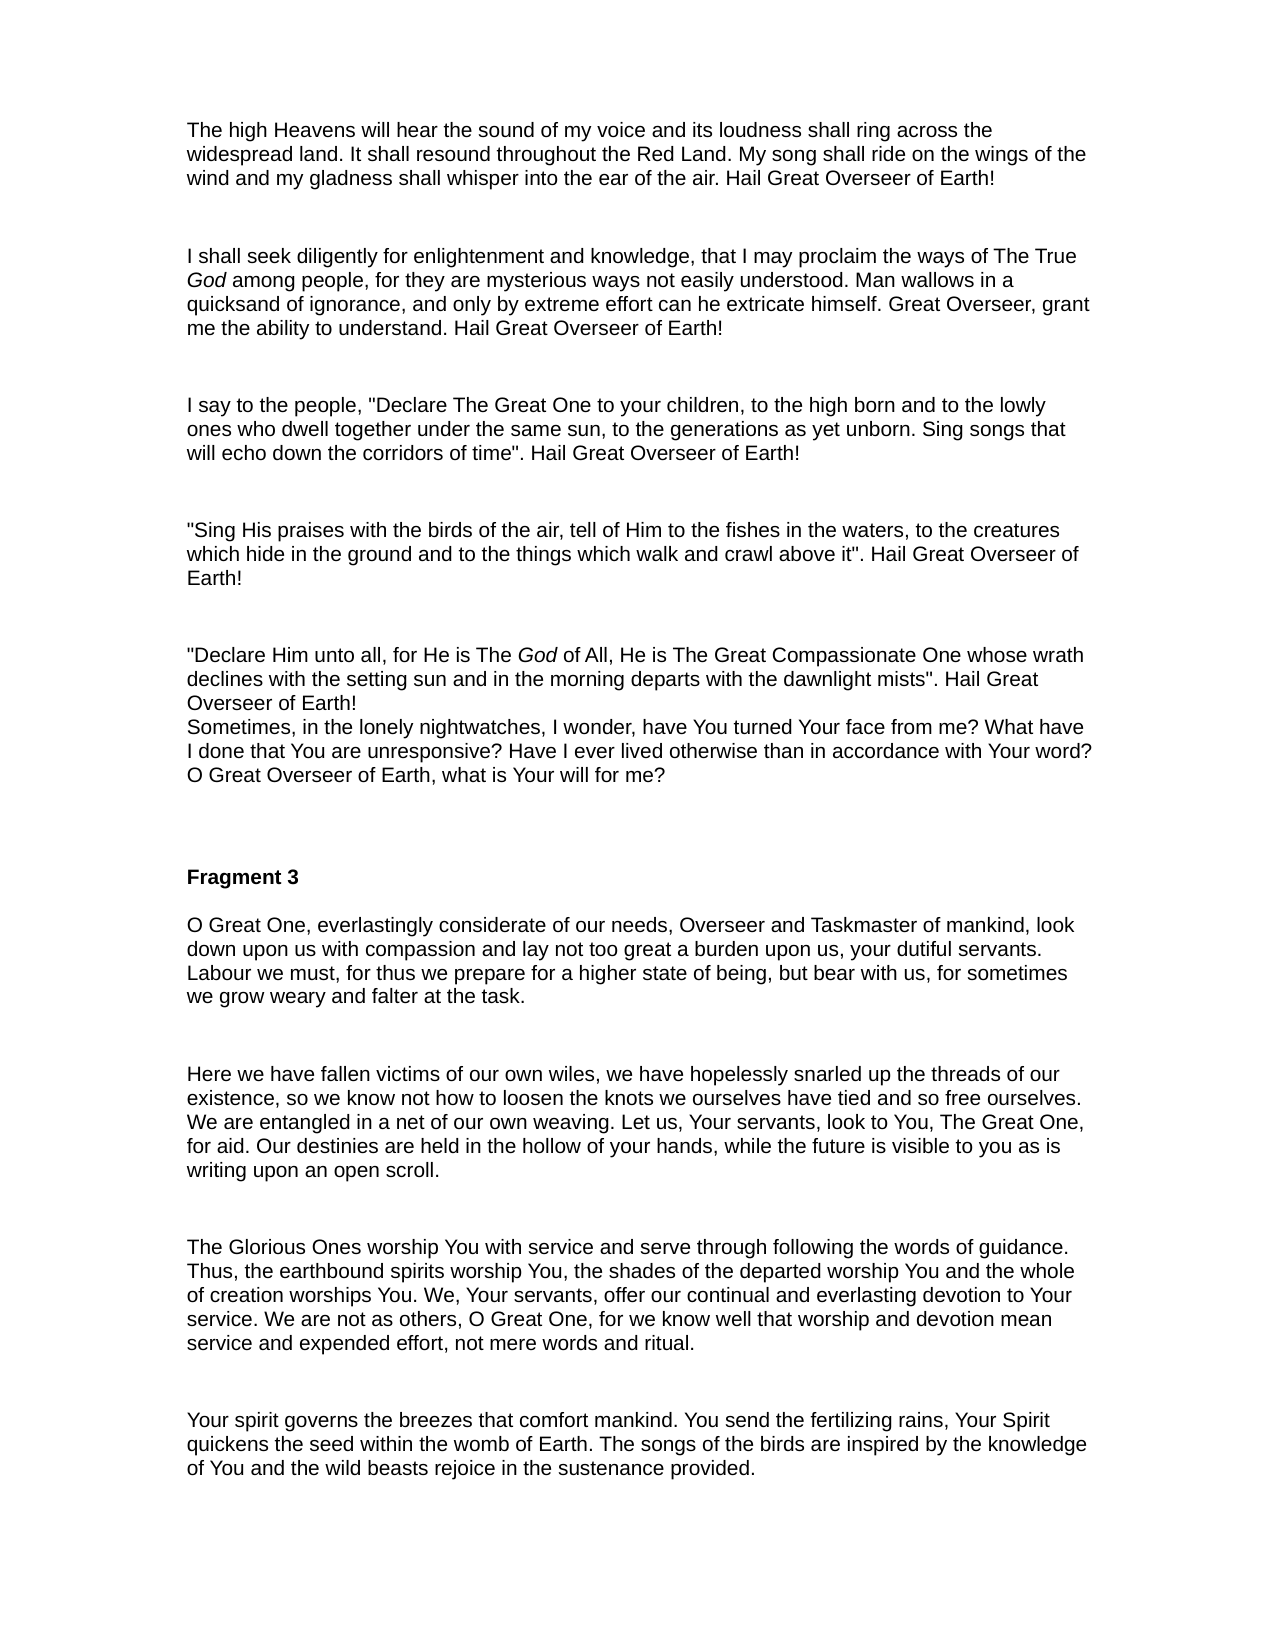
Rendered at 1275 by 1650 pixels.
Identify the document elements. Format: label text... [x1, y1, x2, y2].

text "Declare Him unto all, for He is The God of All, He is The Great Compassionate One whose wrath declines with the setting sun and in the morning departs with the dawnlight mists". Hail Great Overseer of Earth! Sometimes, in the lonely nightwatches, I wonder, have You turned Your face from me? What have I done that You are unresponsive? Have I ever lived otherwise than in accordance with Your word? O Great Overseer of Earth, what is Your will for me? [187, 619, 1095, 811]
text I shall seek diligently for enlightenment and knowledge, that I may proclaim the ways of The True God among people, for they are mysterious ways not easily understood. Man wallows in a quicksand of ignorance, and only by extreme effort can he extricate himself. Great Overseer, grant me the ability to understand. Hail Great Overseer of Earth! [187, 219, 1095, 339]
text Your spirit governs the breezes that comfort mankind. You send the fertilizing rains, Your Spirit quickens the seed within the womb of Earth. The songs of the birds are inspired by the knowledge of You and the wild beasts rejoice in the sustenance provided. [187, 1384, 1095, 1480]
text "Sing His praises with the birds of the air, tell of Him to the fishes in the waters, to the creatures which hide in the ground and to the things which walk and crawl above it". Hail Great Overseer of Earth! [187, 494, 1095, 590]
text Here we have fallen victims of our own wiles, we have hopelessly snarled up the threads of our existence, so we know not how to loosen the knots we ourselves have tied and so free ourselves. We are entangled in a net of our own weaving. Let us, Your servants, look to You, The Great One, for aid. Our destinies are held in the hollow of your hands, while the future is visible to you as is writing upon an open scroll. [187, 1038, 1095, 1181]
text Fragment 3 O Great One, everlastingly considerate of our needs, Overseer and Taskmaster of mankind, look down upon us with compassion and lay not too great a burden upon us, your dutiful servants. Labour we must, for thus we prepare for a higher state of being, but bear with us, for sometimes we grow weary and falter at the task. [187, 841, 1095, 1008]
text The high Heavens will hear the sound of my voice and its loudness shall ring across the widespread land. It shall resound throughout the Red Land. My song shall ride on the wings of the wind and my gladness shall whisper into the ear of the air. Hail Great Overseer of Earth! [187, 118, 1095, 190]
text The Glorious Ones worship You with service and serve through following the words of guidance. Thus, the earthbound spirits worship You, the shades of the departed worship You and the whole of creation worships You. We, Your servants, offer our continual and everlasting devotion to Your service. We are not as others, O Great One, for we know well that worship and devotion mean service and expended effort, not mere words and ritual. [187, 1211, 1095, 1355]
text I say to the people, "Declare The Great One to your children, to the high born and to the lowly ones who dwell together under the same sun, to the generations as yet unborn. Sing songs that will echo down the corridors of time". Hail Great Overseer of Earth! [187, 369, 1095, 464]
